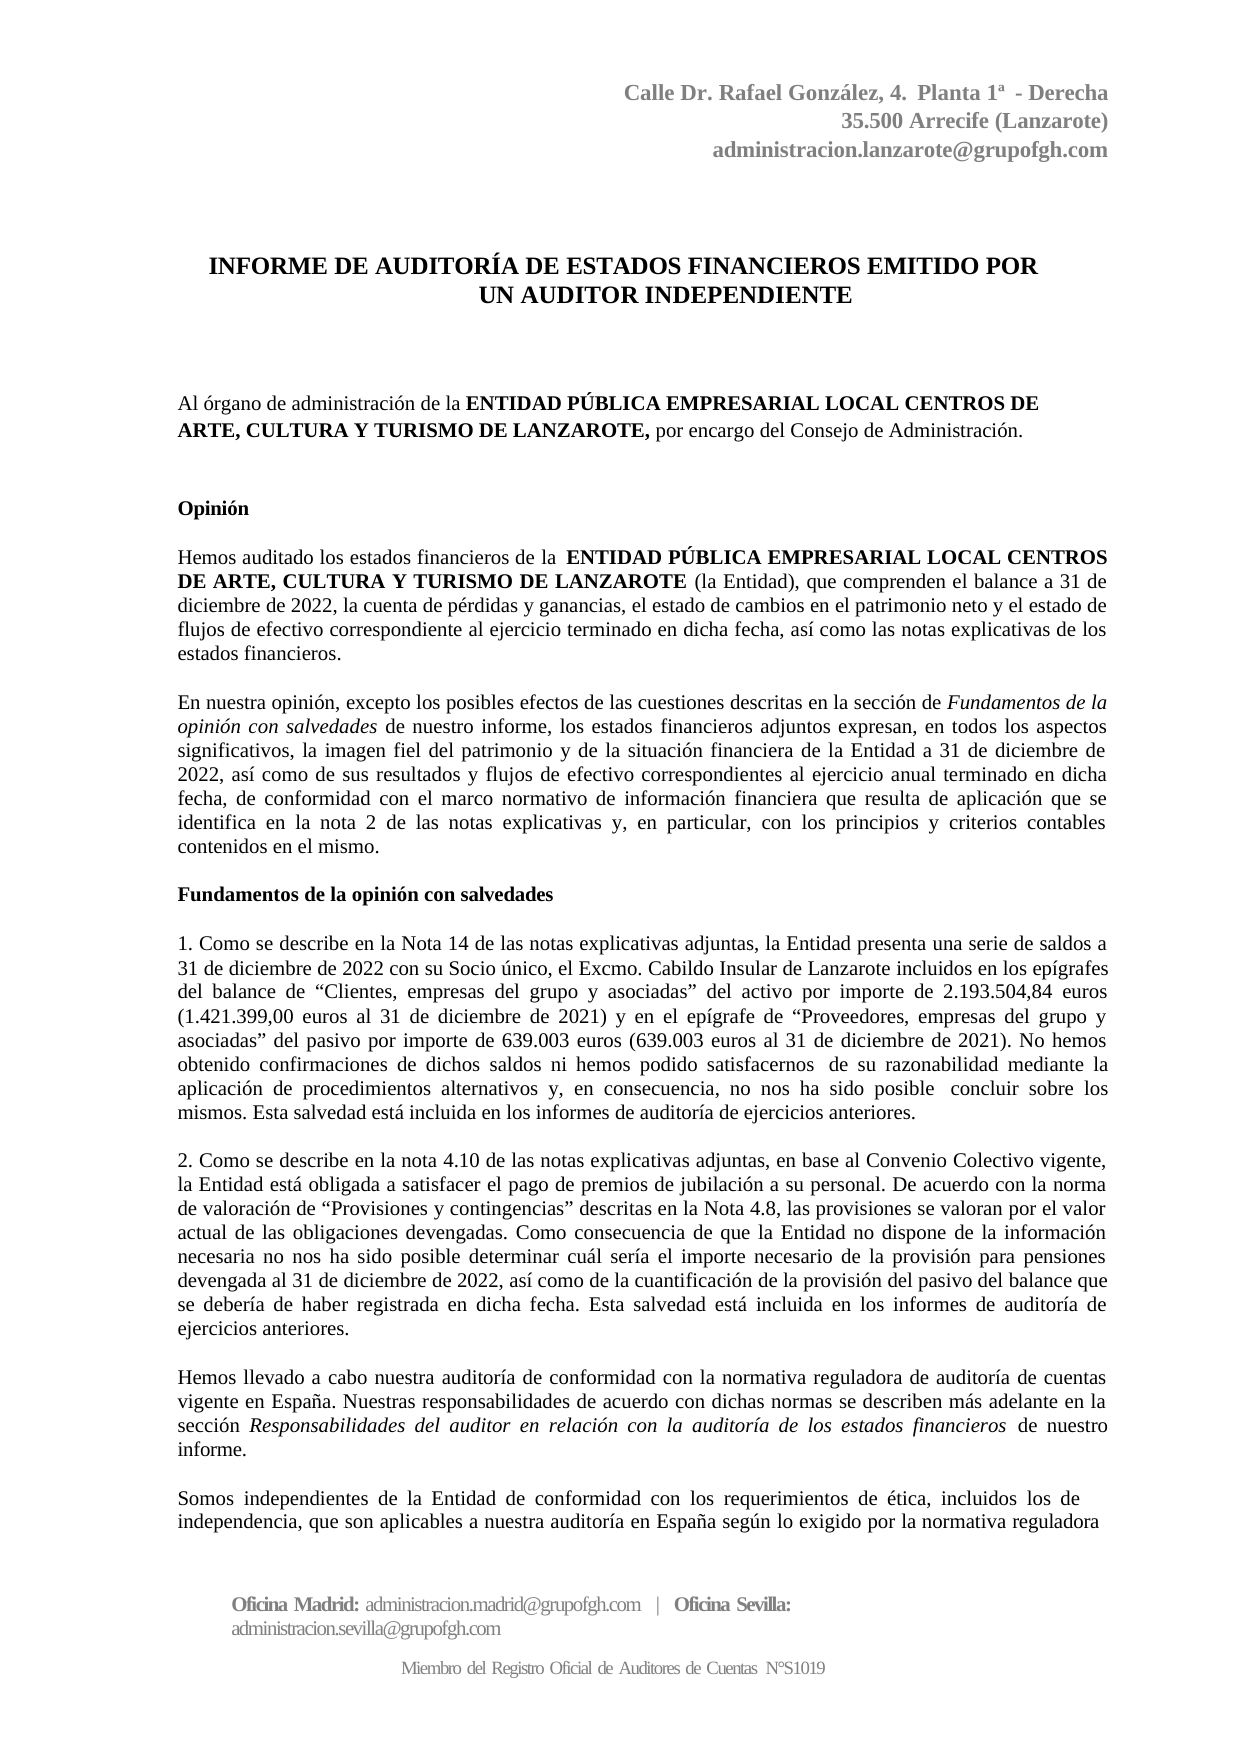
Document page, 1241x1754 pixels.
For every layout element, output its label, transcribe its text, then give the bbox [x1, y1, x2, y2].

text Hemos auditado los estados financieros de la ENTIDAD PÚBLICA EMPRESARIAL LOCAL CENTROS DE ARTE, CULTURA Y TURISMO DE LANZAROTE (la Entidad), que comprenden el balance a 31 de diciembre de 2022, la cuenta de pérdidas y ganancias, el estado de cambios en el patrimonio neto y el estado de flujos de efectivo correspondiente al ejercicio terminado en dicha fecha, así como las notas explicativas de los estados financieros. [177, 545, 1108, 665]
text Calle Dr. Rafael González, 4. Planta 1ª - Derecha [622, 78, 1108, 105]
text Hemos llevado a cabo nuestra auditoría de conformidad con la normativa reguladora de auditoría de cuentas vigente en España. Nuestras responsabilidades de acuerdo con dichas normas se describen más adelante en la sección Responsabilidades del auditor en relación con la auditoría de los estados financieros de nuestro informe. [177, 1365, 1108, 1461]
text 2. Como se describe en la nota 4.10 de las notas explicativas adjuntas, en base al Convenio Colectivo vigente, la Entidad está obligada a satisfacer el pago de premios de jubilación a su personal. De acuerdo con la norma de valoración de “Provisiones y contingencias” descritas en la Nota 4.8, las provisiones se valoran por el valor actual de las obligaciones devengadas. Como consecuencia de que la Entidad no dispone de la información necesaria no nos ha sido posible determinar cuál sería el importe necesario de la provisión para pensiones devengada al 31 de diciembre de 2022, así como de la cuantificación de la provisión del pasivo del balance que se debería de haber registrada en dicha fecha. Esta salvedad está incluida en los informes de auditoría de ejercicios anteriores. [177, 1148, 1108, 1340]
text 35.500 Arrecife (Lanzarote) administracion.lanzarote@grupofgh.com [708, 107, 1108, 163]
text Fundamentos de la opinión con salvedades [177, 882, 557, 906]
text INFORME DE AUDITORÍA DE ESTADOS FINANCIEROS EMITIDO POR UN AUDITOR INDEPENDIENTE [208, 251, 1077, 308]
text En nuestra opinión, excepto los posibles efectos de las cuestiones descritas en la sección de Fundamentos de la opinión con salvedades de nuestro informe, los estados financieros adjuntos expresan, en todos los aspectos significativos, la imagen fiel del patrimonio y de la situación financiera de la Entidad a 31 de diciembre de 2022, así como de sus resultados y flujos de efectivo correspondientes al ejercicio anual terminado en dicha fecha, de conformidad con el marco normativo de información financiera que resulta de aplicación que se identifica en la nota 2 de las notas explicativas y, en particular, con los principios y criterios contables contenidos en el mismo. [177, 689, 1108, 858]
text Al órgano de administración de la ENTIDAD PÚBLICA EMPRESARIAL LOCAL CENTROS DE ARTE, CULTURA Y TURISMO DE LANZAROTE, por encargo del Consejo de Administración. [177, 391, 1107, 442]
text Somos independientes de la Entidad de conformidad con los requerimientos de ética, incluidos los de independencia, que son aplicables a nuestra auditoría en España según lo exigido por la normativa reguladora [177, 1485, 1109, 1533]
text Oficina Madrid: administracion.madrid@grupofgh.com | Oficina Sevilla: administracion.sevilla@grupofgh.com [231, 1592, 1057, 1640]
text Miembro del Registro Oficial de Auditores de Cuentas N°S1019 [229, 1657, 999, 1678]
text Opinión [177, 496, 252, 520]
text 1. Como se describe en la Nota 14 de las notas explicativas adjuntas, la Entidad presenta una serie de saldos a 31 de diciembre de 2022 con su Socio único, el Excmo. Cabildo Insular de Lanzarote incluidos en los epígrafes del balance de “Clientes, empresas del grupo y asociadas” del activo por importe de 2.193.504,84 euros (1.421.399,00 euros al 31 de diciembre de 2021) y en el epígrafe de “Proveedores, empresas del grupo y asociadas” del pasivo por importe de 639.003 euros (639.003 euros al 31 de diciembre de 2021). No hemos obtenido confirmaciones de dichos saldos ni hemos podido satisfacernos de su razonabilidad mediante la aplicación de procedimientos alternativos y, en consecuencia, no nos ha sido posible concluir sobre los mismos. Esta salvedad está incluida en los informes de auditoría de ejercicios anteriores. [177, 931, 1108, 1124]
